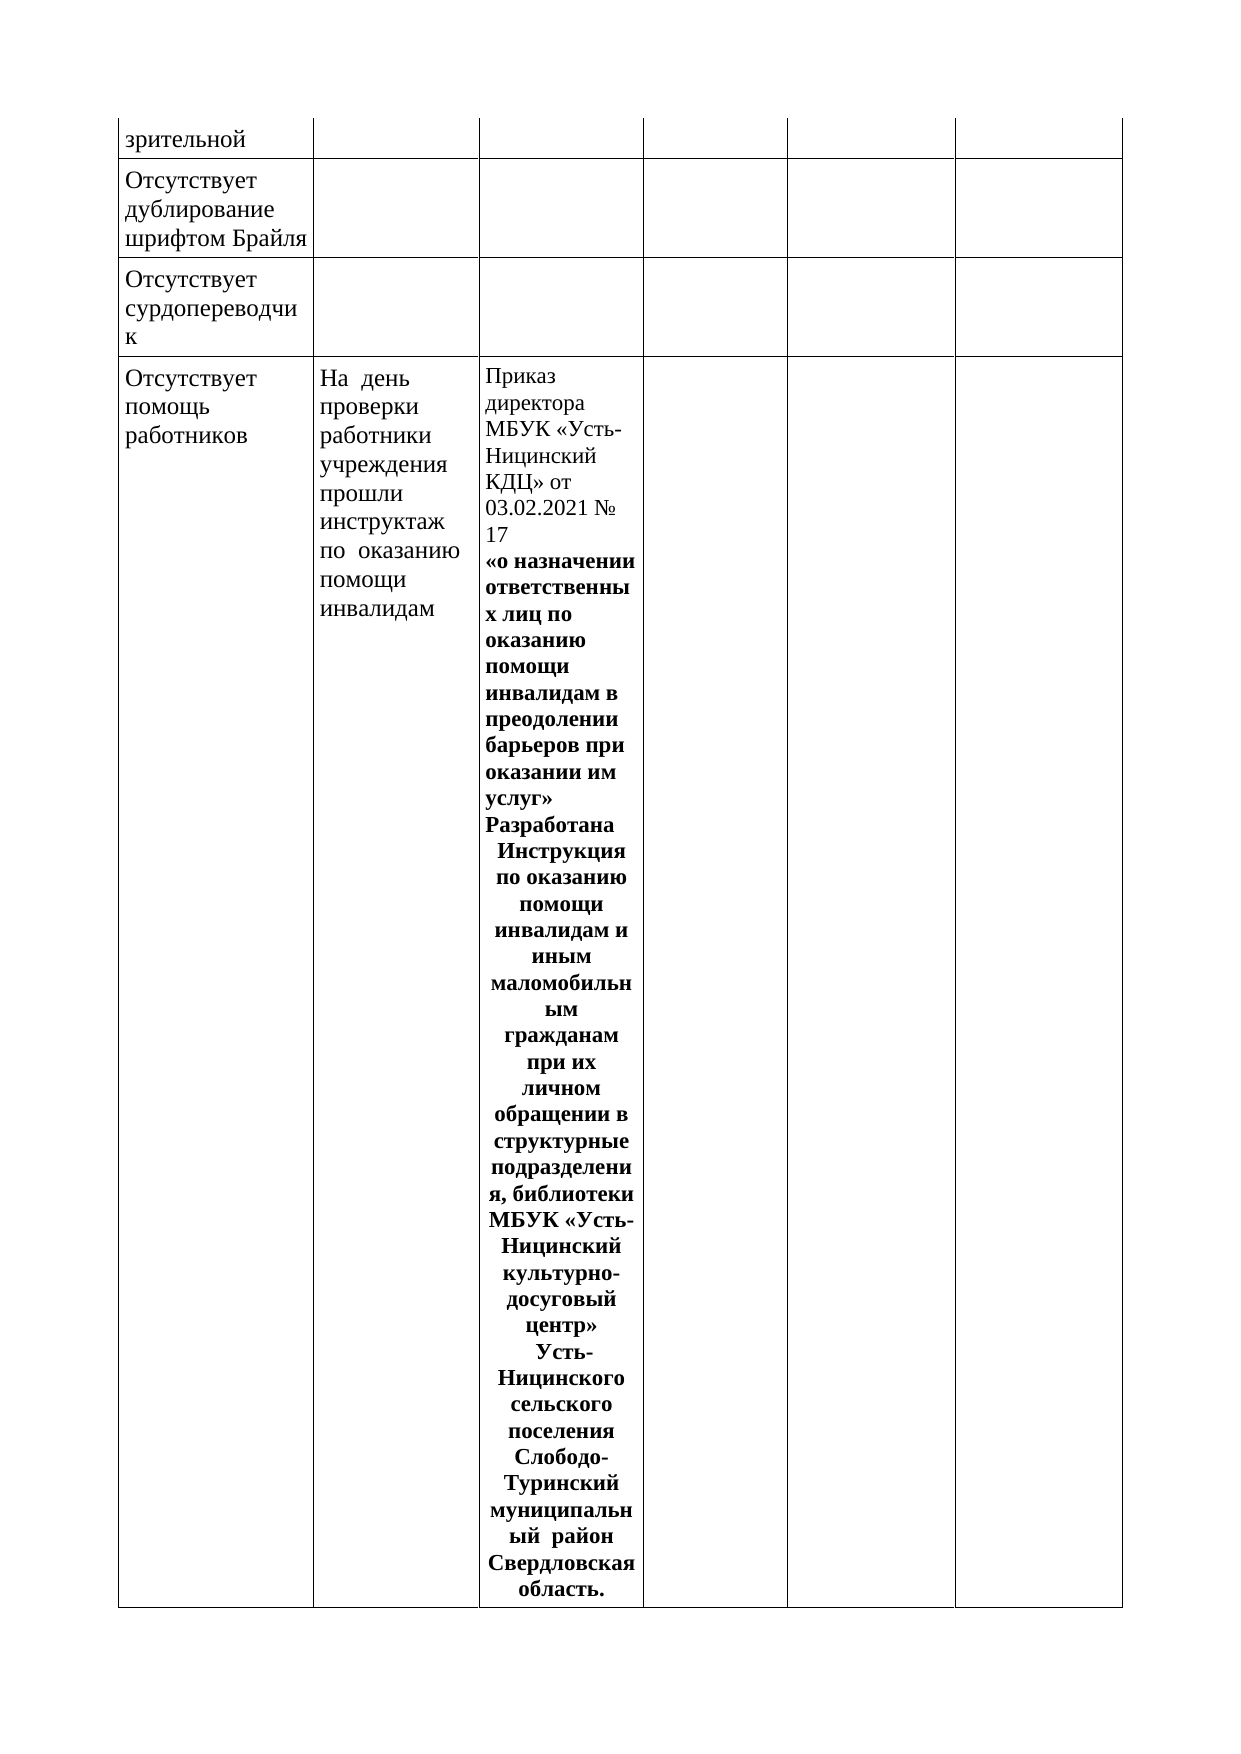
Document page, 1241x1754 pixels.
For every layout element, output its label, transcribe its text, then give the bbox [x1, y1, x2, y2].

table_cell [788, 258, 954, 356]
table_cell Приказ директора МБУК «Усть-Ницинский КДЦ» от 03.02.2021 № 17 «о назначении ответственных лиц по оказанию помощи инвалидам в преодолении барьеров при оказании им услуг» Разработана Инструкция по оказанию помощи инвалидам и иным маломобильным гражданам при их личном обращении в структурные подразделения, библиотеки МБУК «Усть-Ницинский культурно-досуговый центр» Усть-Ницинского сельского поселения Слободо-Туринский муниципальный район Свердловская область. [480, 357, 643, 1607]
table_cell [314, 118, 478, 158]
table_cell [956, 258, 1122, 356]
table_cell [314, 159, 478, 257]
table_cell [480, 258, 643, 356]
table_cell [644, 357, 787, 1607]
table_cell [480, 159, 643, 257]
table_cell Отсутствует помощь работников [119, 357, 313, 1607]
table_cell [480, 118, 643, 158]
table_cell [956, 159, 1122, 257]
table_cell [644, 258, 787, 356]
table_cell [788, 357, 954, 1607]
table_cell [956, 357, 1122, 1607]
table_cell На день проверки работники учреждения прошли инструктаж по оказанию помощи инвалидам [314, 357, 478, 1607]
table_cell [644, 159, 787, 257]
table_cell зрительной [119, 118, 313, 158]
table_cell [644, 118, 787, 158]
table_cell [788, 159, 954, 257]
table_cell [956, 118, 1122, 158]
table_cell Отсутствует сурдопереводчик [119, 258, 313, 356]
table_cell [788, 118, 954, 158]
table_cell Отсутствует дублирование шрифтом Брайля [119, 159, 313, 257]
table_cell [314, 258, 478, 356]
